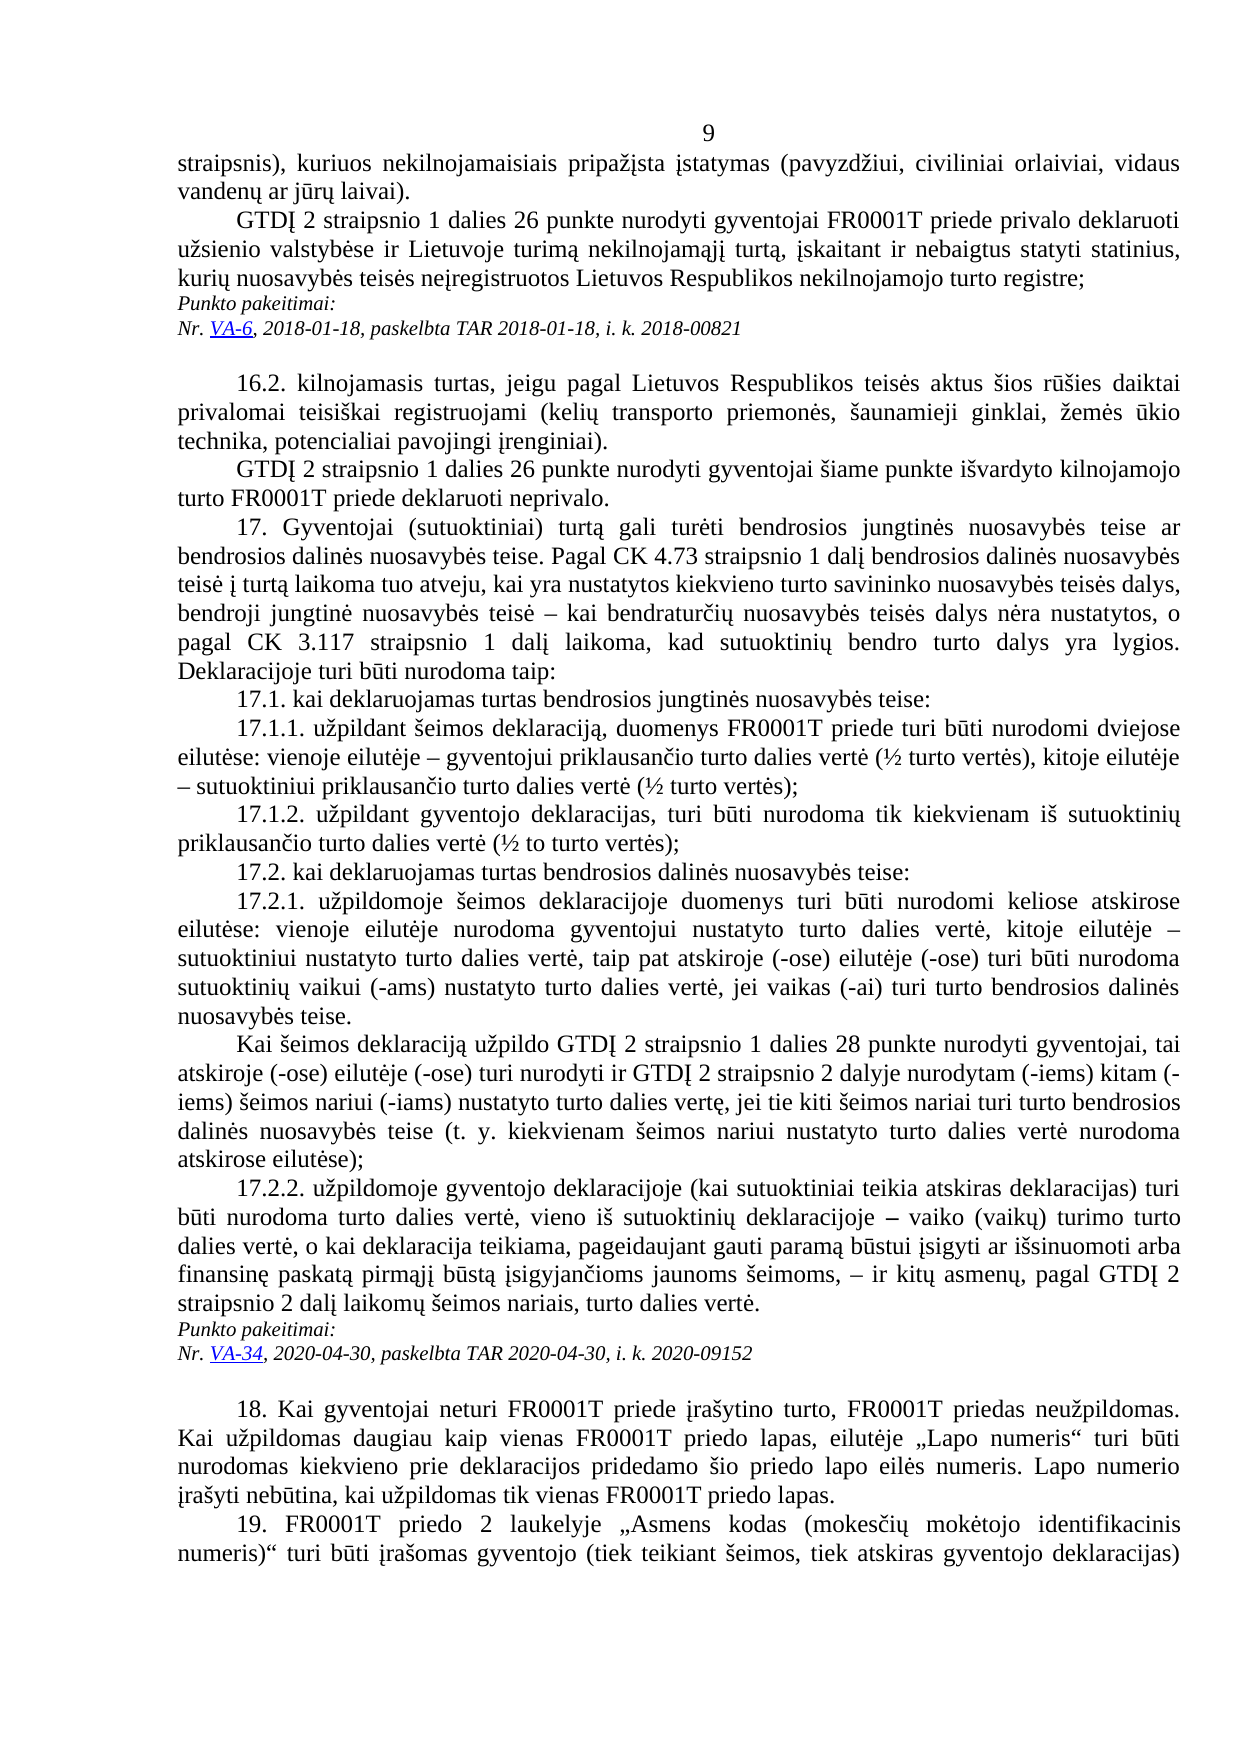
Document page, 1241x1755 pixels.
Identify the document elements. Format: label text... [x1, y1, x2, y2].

text 17.1. kai deklaruojamas turtas bendrosios jungtinės nuosavybės teise: [177, 684, 1181, 713]
text straipsnis), kuriuos nekilnojamaisiais pripažįsta įstatymas (pavyzdžiui, civiliniai orlaiviai, vidaus vandenų ar jūrų laivai). [177, 148, 1181, 205]
text 18. Kai gyventojai neturi FR0001T priede įrašytino turto, FR0001T priedas neužpildomas. Kai užpildomas daugiau kaip vienas FR0001T priedo lapas, eilutėje „Lapo numeris“ turi būti nurodomas kiekvieno prie deklaracijos pridedamo šio priedo lapo eilės numeris. Lapo numerio įrašyti nebūtina, kai užpildomas tik vienas FR0001T priedo lapas. [177, 1394, 1181, 1509]
text Punkto pakeitimai: [177, 1317, 1181, 1341]
text 17.2. kai deklaruojamas turtas bendrosios dalinės nuosavybės teise: [177, 857, 1181, 886]
text Nr. VA-6, 2018-01-18, paskelbta TAR 2018-01-18, i. k. 2018-00821 [177, 315, 1181, 339]
text GTDĮ 2 straipsnio 1 dalies 26 punkte nurodyti gyventojai šiame punkte išvardyto kilnojamojo turto FR0001T priede deklaruoti neprivalo. [177, 454, 1181, 512]
text 17. Gyventojai (sutuoktiniai) turtą gali turėti bendrosios jungtinės nuosavybės teise ar bendrosios dalinės nuosavybės teise. Pagal CK 4.73 straipsnio 1 dalį bendrosios dalinės nuosavybės teisė į turtą laikoma tuo atveju, kai yra nustatytos kiekvieno turto savininko nuosavybės teisės dalys, bendroji jungtinė nuosavybės teisė – kai bendraturčių nuosavybės teisės dalys nėra nustatytos, o pagal CK 3.117 straipsnio 1 dalį laikoma, kad sutuoktinių bendro turto dalys yra lygios. Deklaracijoje turi būti nurodoma taip: [177, 512, 1181, 684]
text Nr. VA-34, 2020-04-30, paskelbta TAR 2020-04-30, i. k. 2020-09152 [177, 1341, 1181, 1365]
text 19. FR0001T priedo 2 laukelyje „Asmens kodas (mokesčių mokėtojo identifikacinis numeris)“ turi būti įrašomas gyventojo (tiek teikiant šeimos, tiek atskiras gyventojo deklaracijas) [177, 1509, 1181, 1566]
text 16.2. kilnojamasis turtas, jeigu pagal Lietuvos Respublikos teisės aktus šios rūšies daiktai privalomai teisiškai registruojami (kelių transporto priemonės, šaunamieji ginklai, žemės ūkio technika, potencialiai pavojingi įrenginiai). [177, 368, 1181, 454]
text GTDĮ 2 straipsnio 1 dalies 26 punkte nurodyti gyventojai FR0001T priede privalo deklaruoti užsienio valstybėse ir Lietuvoje turimą nekilnojamąjį turtą, įskaitant ir nebaigtus statyti statinius, kurių nuosavybės teisės neįregistruotos Lietuvos Respublikos nekilnojamojo turto registre; [177, 205, 1181, 291]
text Kai šeimos deklaraciją užpildo GTDĮ 2 straipsnio 1 dalies 28 punkte nurodyti gyventojai, tai atskiroje (-ose) eilutėje (-ose) turi nurodyti ir GTDĮ 2 straipsnio 2 dalyje nurodytam (-iems) kitam (-iems) šeimos nariui (-iams) nustatyto turto dalies vertę, jei tie kiti šeimos nariai turi turto bendrosios dalinės nuosavybės teise (t. y. kiekvienam šeimos nariui nustatyto turto dalies vertė nurodoma atskirose eilutėse); [177, 1029, 1181, 1173]
text 17.1.2. užpildant gyventojo deklaracijas, turi būti nurodoma tik kiekvienam iš sutuoktinių priklausančio turto dalies vertė (½ to turto vertės); [177, 799, 1181, 857]
text Punkto pakeitimai: [177, 291, 1181, 315]
text 17.2.2. užpildomoje gyventojo deklaracijoje (kai sutuoktiniai teikia atskiras deklaracijas) turi būti nurodoma turto dalies vertė, vieno iš sutuoktinių deklaracijoje – vaiko (vaikų) turimo turto dalies vertė, o kai deklaracija teikiama, pageidaujant gauti paramą būstui įsigyti ar išsinuomoti arba finansinę paskatą pirmąjį būstą įsigyjančioms jaunoms šeimoms, – ir kitų asmenų, pagal GTDĮ 2 straipsnio 2 dalį laikomų šeimos nariais, turto dalies vertė. [177, 1173, 1181, 1317]
text 17.2.1. užpildomoje šeimos deklaracijoje duomenys turi būti nurodomi keliose atskirose eilutėse: vienoje eilutėje nurodoma gyventojui nustatyto turto dalies vertė, kitoje eilutėje – sutuoktiniui nustatyto turto dalies vertė, taip pat atskiroje (-ose) eilutėje (-ose) turi būti nurodoma sutuoktinių vaikui (-ams) nustatyto turto dalies vertė, jei vaikas (-ai) turi turto bendrosios dalinės nuosavybės teise. [177, 886, 1181, 1029]
text 17.1.1. užpildant šeimos deklaraciją, duomenys FR0001T priede turi būti nurodomi dviejose eilutėse: vienoje eilutėje – gyventojui priklausančio turto dalies vertė (½ turto vertės), kitoje eilutėje – sutuoktiniui priklausančio turto dalies vertė (½ turto vertės); [177, 713, 1181, 799]
